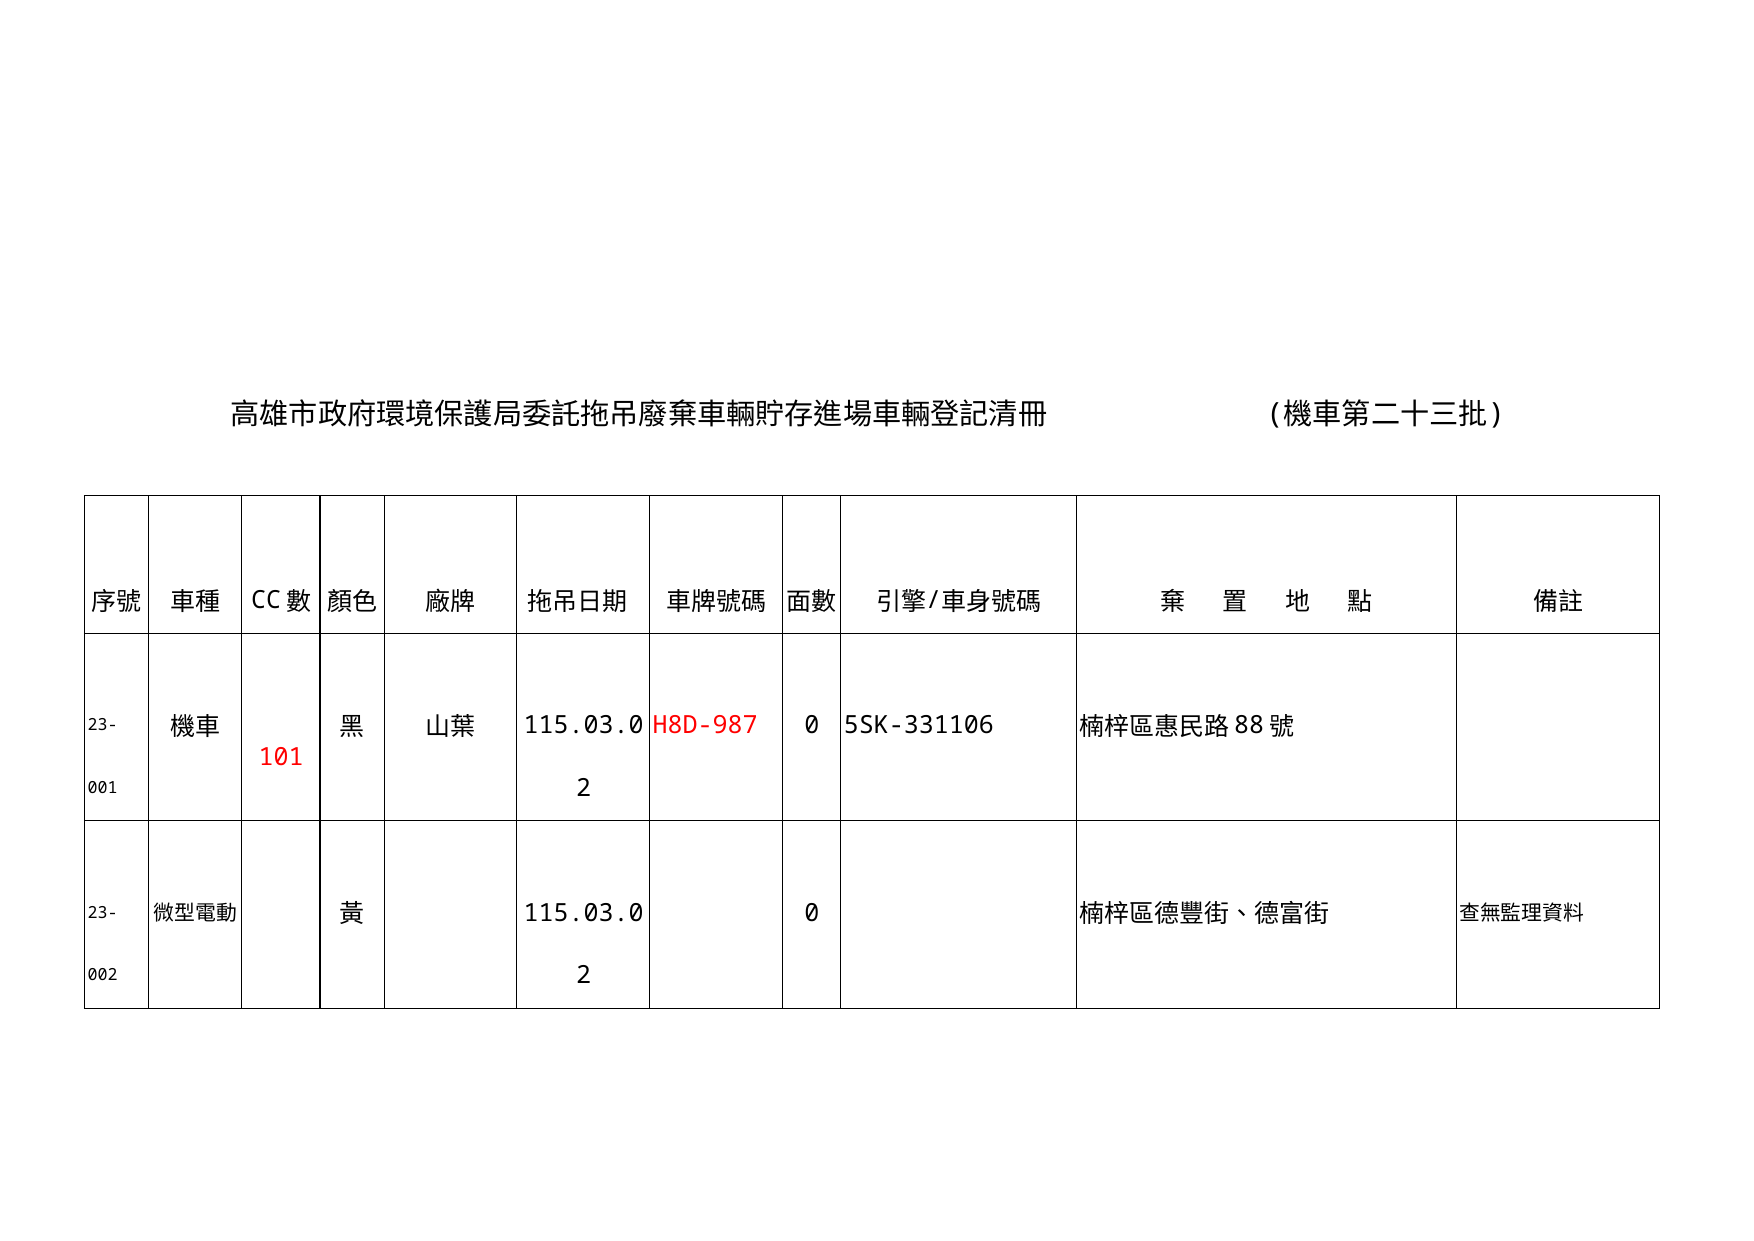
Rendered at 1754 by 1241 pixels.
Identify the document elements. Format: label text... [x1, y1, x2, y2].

table_cell 山葉 [385, 634, 516, 820]
table_header 備註 [1457, 496, 1659, 633]
table_cell 黃 [321, 821, 384, 1008]
table_cell [1457, 634, 1659, 820]
table_cell 0 [783, 634, 840, 820]
table_header 棄 置 地 點 [1077, 496, 1456, 633]
table_cell [650, 821, 782, 1008]
table_header 面數 [783, 496, 840, 633]
table_cell 5SK-331106 [841, 634, 1076, 820]
table_header 拖吊日期 [517, 496, 649, 633]
table_cell 查無監理資料 [1457, 821, 1659, 1008]
table_cell 黑 [321, 634, 384, 820]
table_cell 101 [242, 634, 319, 820]
table_cell 23-002 [85, 821, 148, 1008]
table_header 引擎/車身號碼 [841, 496, 1076, 633]
table_cell H8D-987 [650, 634, 782, 820]
text 高雄市政府環境保護局委託拖吊廢棄車輛貯存進場車輛登記清冊 (機車第二十三批) [81, 370, 1654, 433]
table_cell 機車 [149, 634, 241, 820]
table_cell 微型電動 [149, 821, 241, 1008]
table_header 廠牌 [385, 496, 516, 633]
table_header 顏色 [321, 496, 384, 633]
table_cell 115.03.02 [517, 634, 649, 820]
table_cell 23-001 [85, 634, 148, 820]
table_cell [841, 821, 1076, 1008]
table_header 車牌號碼 [650, 496, 782, 633]
table_cell 0 [783, 821, 840, 1008]
table_cell 115.03.02 [517, 821, 649, 1008]
table_header 序號 [85, 496, 148, 633]
table_cell [242, 821, 319, 1008]
table_cell [385, 821, 516, 1008]
table_header 車種 [149, 496, 241, 633]
table_cell 楠梓區惠民路88號 [1077, 634, 1456, 820]
table_cell 楠梓區德豐街、德富街 [1077, 821, 1456, 1008]
table_header CC數 [242, 496, 319, 633]
